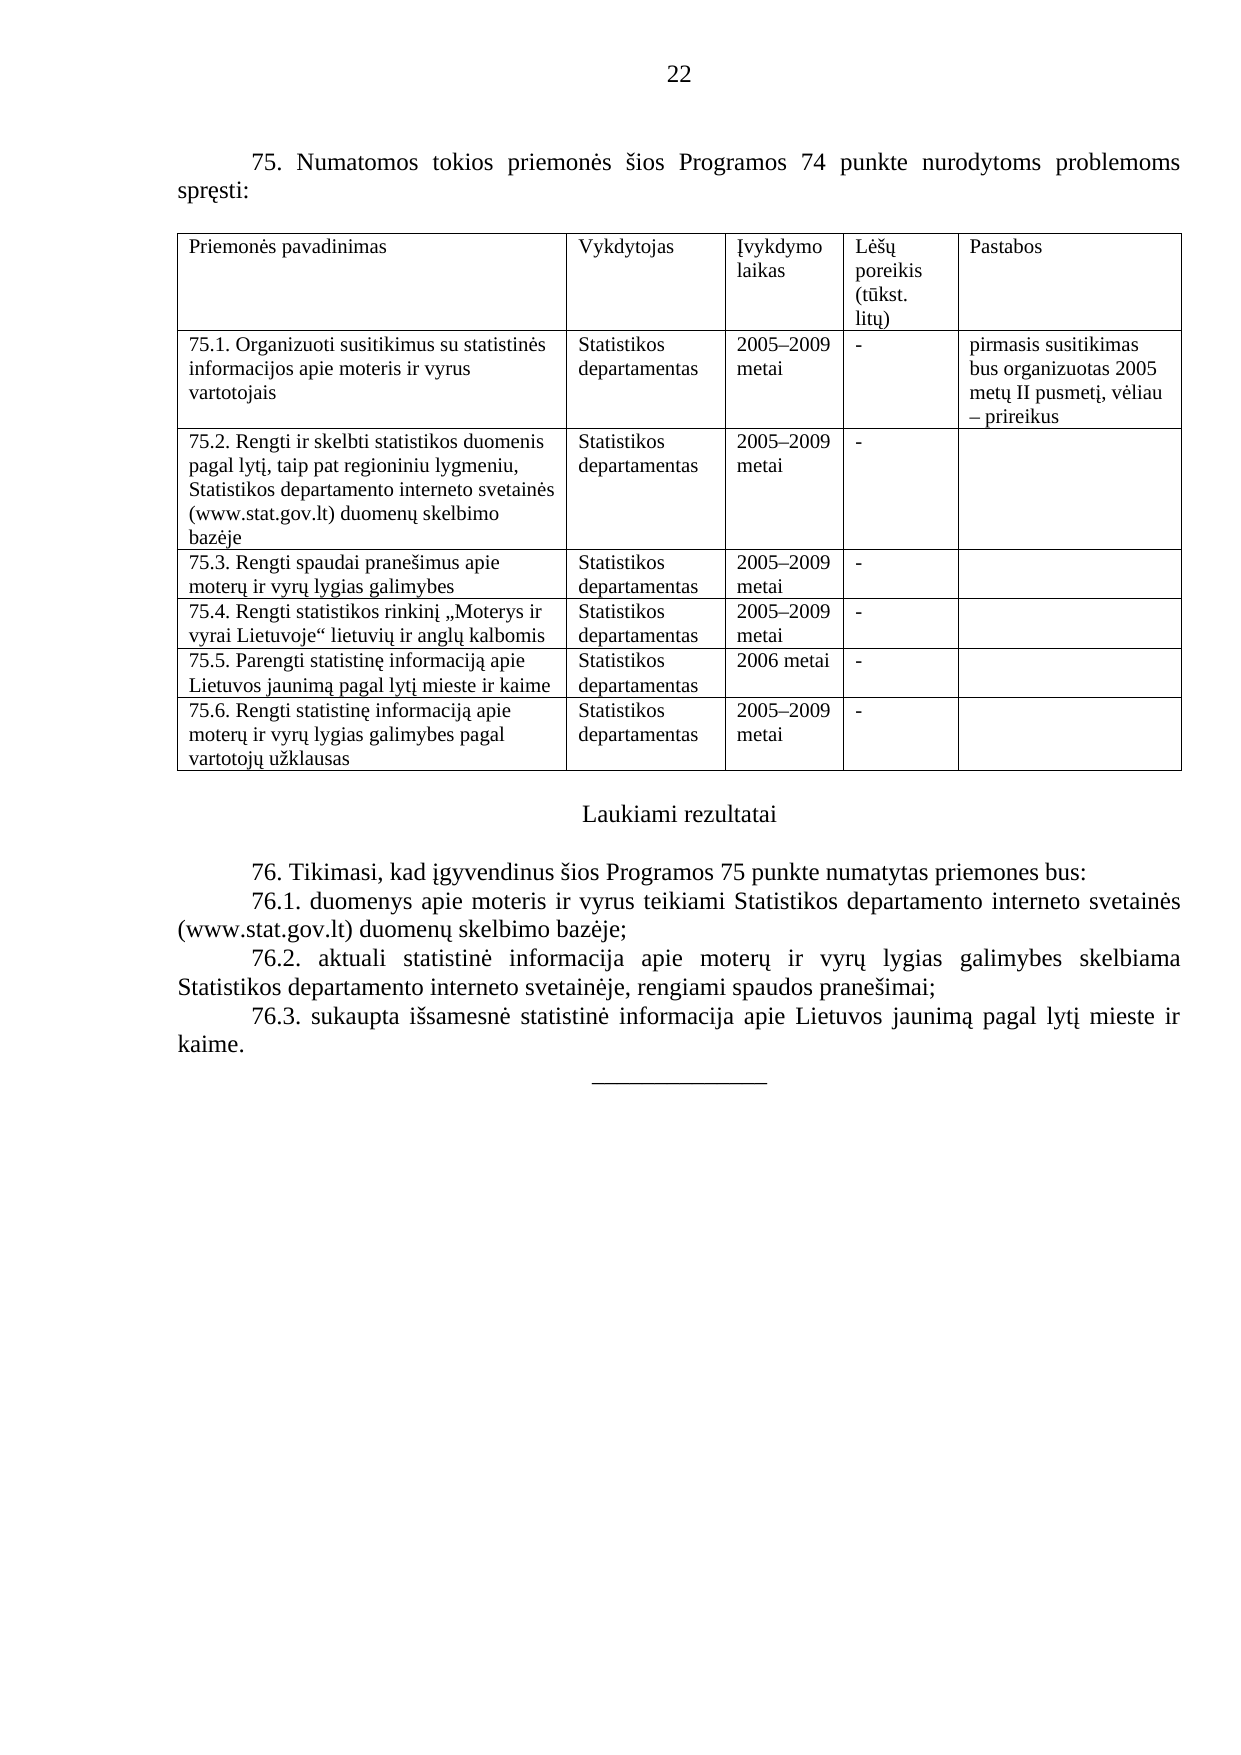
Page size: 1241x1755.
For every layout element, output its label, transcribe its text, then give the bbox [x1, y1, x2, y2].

table_cell Statistikos departamentas [567, 698, 725, 770]
text 76. Tikimasi, kad įgyvendinus šios Programos 75 punkte numatytas priemones bus: [177, 857, 1181, 886]
table_cell Statistikos departamentas [567, 599, 725, 647]
table_cell 75.5. Parengti statistinę informaciją apie Lietuvos jaunimą pagal lytį mieste ir kaime [178, 649, 566, 697]
table_cell 2005–2009 metai [726, 331, 843, 428]
table_cell - [844, 599, 958, 647]
table_header Pastabos [959, 234, 1181, 330]
table_cell 2006 metai [726, 649, 843, 697]
table_header Vykdytojas [567, 234, 725, 330]
text 76.1. duomenys apie moteris ir vyrus teikiami Statistikos departamento interneto svetainės (www.stat.gov.lt) duomenų skelbimo bazėje; [177, 886, 1181, 943]
table_header Priemonės pavadinimas [178, 234, 566, 330]
table_cell - [844, 649, 958, 697]
table_cell 2005–2009 metai [726, 599, 843, 647]
table_cell - [844, 429, 958, 549]
table_cell 2005–2009 metai [726, 550, 843, 598]
table_cell Statistikos departamentas [567, 429, 725, 549]
table_cell Statistikos departamentas [567, 649, 725, 697]
text 76.2. aktuali statistinė informacija apie moterų ir vyrų lygias galimybes skelbiama Statistikos departamento interneto svetainėje, rengiami spaudos pranešimai; [177, 943, 1181, 1001]
table_cell 2005–2009 metai [726, 429, 843, 549]
table_cell pirmasis susitikimas bus organizuotas 2005 metų II pusmetį, vėliau – prireikus [959, 331, 1181, 428]
text Laukiami rezultatai [177, 799, 1181, 828]
table_cell 2005–2009 metai [726, 698, 843, 770]
table_cell 75.2. Rengti ir skelbti statistikos duomenis pagal lytį, taip pat regioniniu lygmeniu, Statistikos departamento interneto svetainės (www.stat.gov.lt) duomenų skelbimo bazėje [178, 429, 566, 549]
text ______________ [177, 1058, 1181, 1087]
table_cell 75.3. Rengti spaudai pranešimus apie moterų ir vyrų lygias galimybes [178, 550, 566, 598]
table_cell [959, 649, 1181, 697]
table_cell - [844, 331, 958, 428]
table_header Įvykdymo laikas [726, 234, 843, 330]
table_cell Statistikos departamentas [567, 331, 725, 428]
table_cell 75.6. Rengti statistinę informaciją apie moterų ir vyrų lygias galimybes pagal vartotojų užklausas [178, 698, 566, 770]
text 76.3. sukaupta išsamesnė statistinė informacija apie Lietuvos jaunimą pagal lytį mieste ir kaime. [177, 1001, 1181, 1058]
table_cell 75.4. Rengti statistikos rinkinį „Moterys ir vyrai Lietuvoje“ lietuvių ir anglų kalbomis [178, 599, 566, 647]
table_cell Statistikos departamentas [567, 550, 725, 598]
table_cell [959, 550, 1181, 598]
table_cell - [844, 550, 958, 598]
table_cell [959, 698, 1181, 770]
table_cell - [844, 698, 958, 770]
text 75. Numatomos tokios priemonės šios Programos 74 punkte nurodytoms problemoms spręsti: [177, 147, 1181, 204]
table_header Lėšų poreikis (tūkst. litų) [844, 234, 958, 330]
table_cell [959, 599, 1181, 647]
table_cell [959, 429, 1181, 549]
table_cell 75.1. Organizuoti susitikimus su statistinės informacijos apie moteris ir vyrus vartotojais [178, 331, 566, 428]
